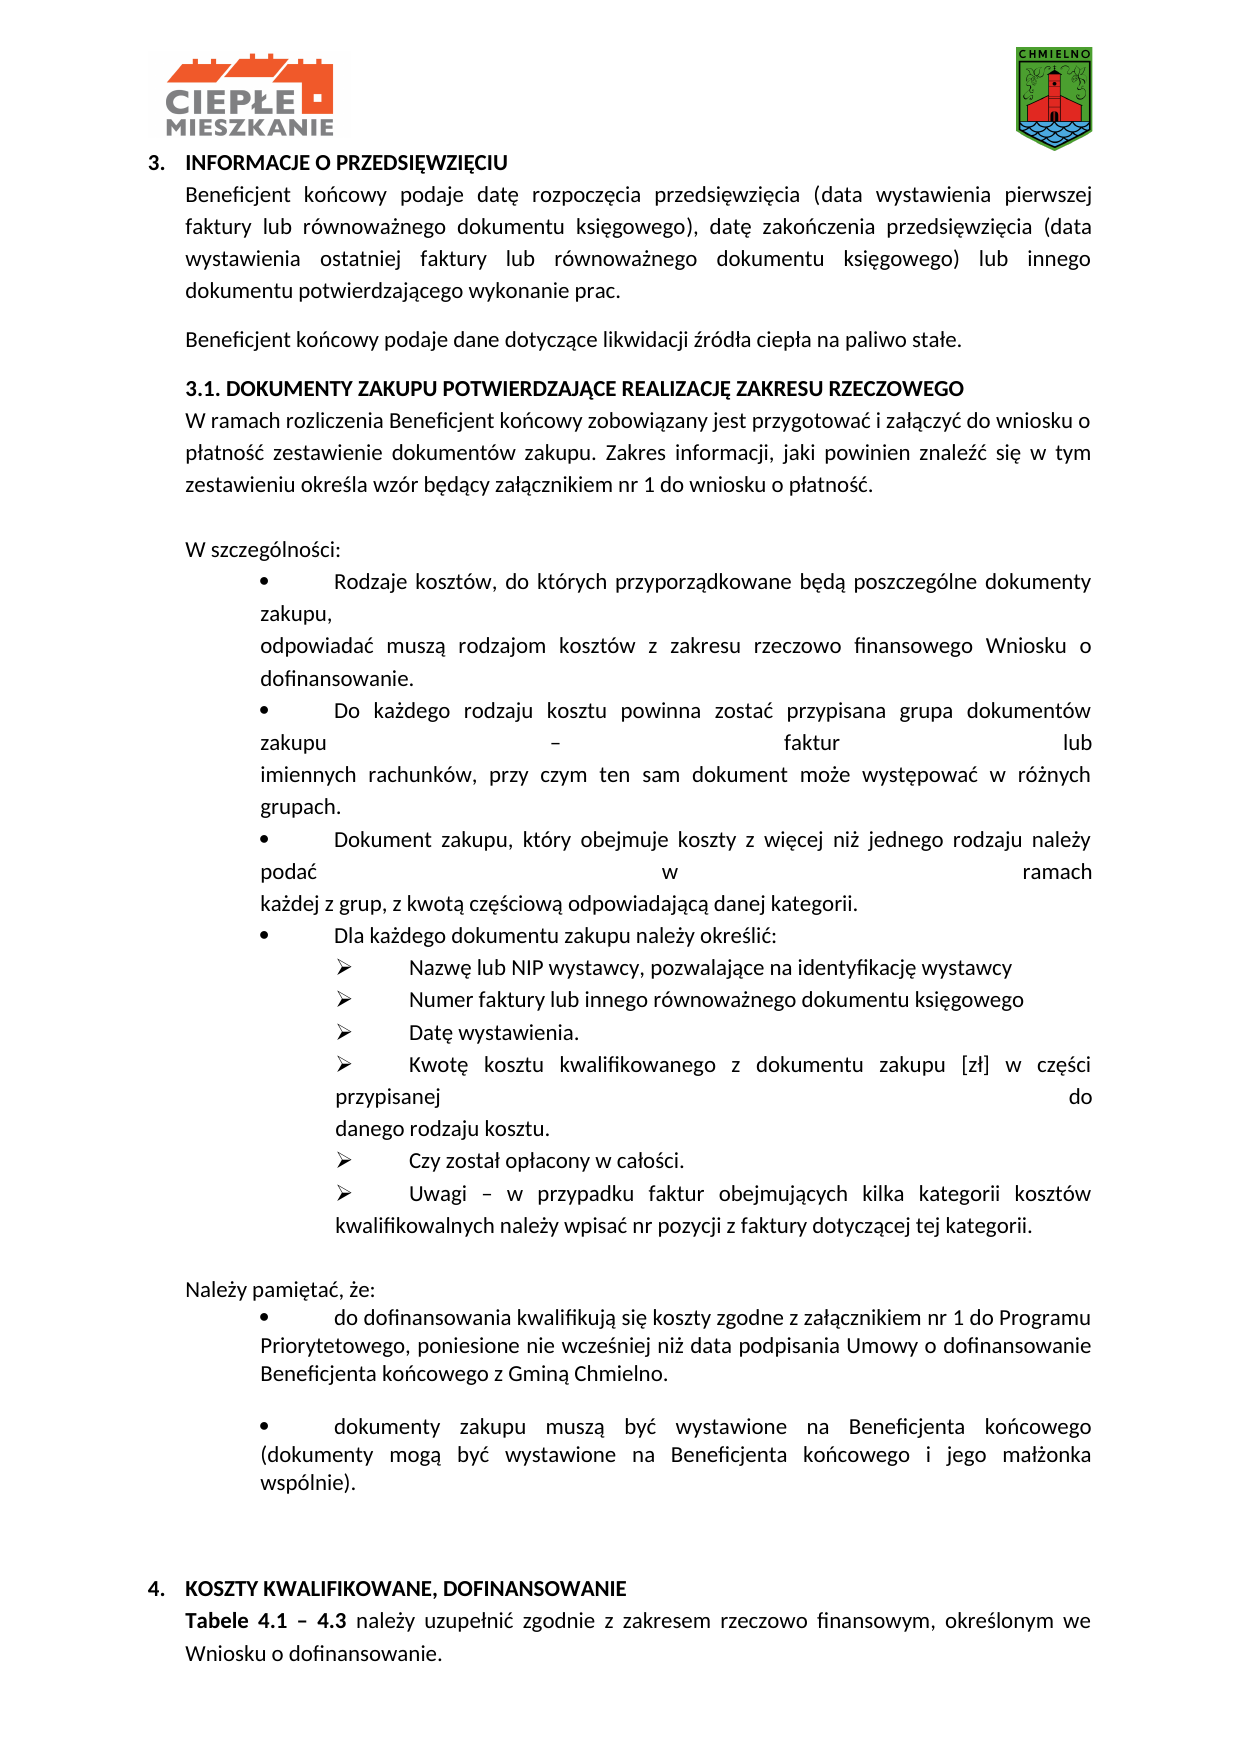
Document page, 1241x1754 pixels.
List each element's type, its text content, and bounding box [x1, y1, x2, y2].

list Beneficjent końcowy podaje dane dotyczące likwidacji źródła ciepła na paliwo stałe. [185, 325, 1093, 353]
text Tabele 4.1 – 4.3 należy uzupełnić zgodnie z zakresem rzeczowo finansowym, określonym we Wniosku o dofinansowanie. [185, 1607, 1093, 1667]
list Beneficjent końcowy podaje datę rozpoczęcia przedsięwzięcia (data wystawienia pierwszej faktury lub równoważnego dokumentu księgowego), datę zakończenia przedsięwzięcia (data wystawienia ostatniej faktury lub równoważnego dokumentu księgowego) lub innego dokumentu potwierdzającego wykonanie prac. [185, 180, 1093, 304]
list Nazwę lub NIP wystawcy, pozwalające na identyfikację wystawcy [335, 953, 1093, 981]
list dokumenty zakupu muszą być wystawione na Beneficjenta końcowego (dokumenty mogą być wystawione na Beneficjenta końcowego i jego małżonka wspólnie). [260, 1412, 1093, 1496]
list Datę wystawienia. [335, 1018, 1093, 1046]
list Dla każdego dokumentu zakupu należy określić: [260, 921, 1093, 949]
text W szczególności: [185, 503, 1093, 563]
list Czy został opłacony w całości. [335, 1147, 1093, 1174]
list Kwotę kosztu kwalifikowanego z dokumentu zakupu [zł] w części przypisanej do danego rodzaju kosztu. [335, 1050, 1093, 1142]
list do dofinansowania kwalifikują się koszty zgodne z załącznikiem nr 1 do Programu Priorytetowego, poniesione nie wcześniej niż data podpisania Umowy o dofinansowanie Beneficjenta końcowego z Gminą Chmielno. [260, 1303, 1093, 1387]
list KOSZTY KWALIFIKOWANE, DOFINANSOWANIE [148, 1574, 1093, 1602]
list INFORMACJE O PRZEDSIĘWZIĘCIU [148, 148, 1093, 176]
list 3.1. DOKUMENTY ZAKUPU POTWIERDZAJĄCE REALIZACJĘ ZAKRESU RZECZOWEGO [185, 374, 1093, 402]
text W ramach rozliczenia Beneficjent końcowy zobowiązany jest przygotować i załączyć do wniosku o płatność zestawienie dokumentów zakupu. Zakres informacji, jaki powinien znaleźć się w tym zestawieniu określa wzór będący załącznikiem nr 1 do wniosku o płatność. [185, 406, 1093, 499]
list Numer faktury lub innego równoważnego dokumentu księgowego [335, 986, 1093, 1014]
list Rodzaje kosztów, do których przyporządkowane będą poszczególne dokumenty zakupu, odpowiadać muszą rodzajom kosztów z zakresu rzeczowo finansowego Wniosku o dofinansowanie. [260, 567, 1093, 692]
list Dokument zakupu, który obejmuje koszty z więcej niż jednego rodzaju należy podać w ramach każdej z grup, z kwotą częściową odpowiadającą danej kategorii. [260, 825, 1093, 917]
text Należy pamiętać, że: [185, 1275, 1093, 1303]
list Uwagi – w przypadku faktur obejmujących kilka kategorii kosztów kwalifikowalnych należy wpisać nr pozycji z faktury dotyczącej tej kategorii. [335, 1179, 1093, 1239]
list Do każdego rodzaju kosztu powinna zostać przypisana grupa dokumentów zakupu – faktur lub imiennych rachunków, przy czym ten sam dokument może występować w różnych grupach. [260, 696, 1093, 821]
